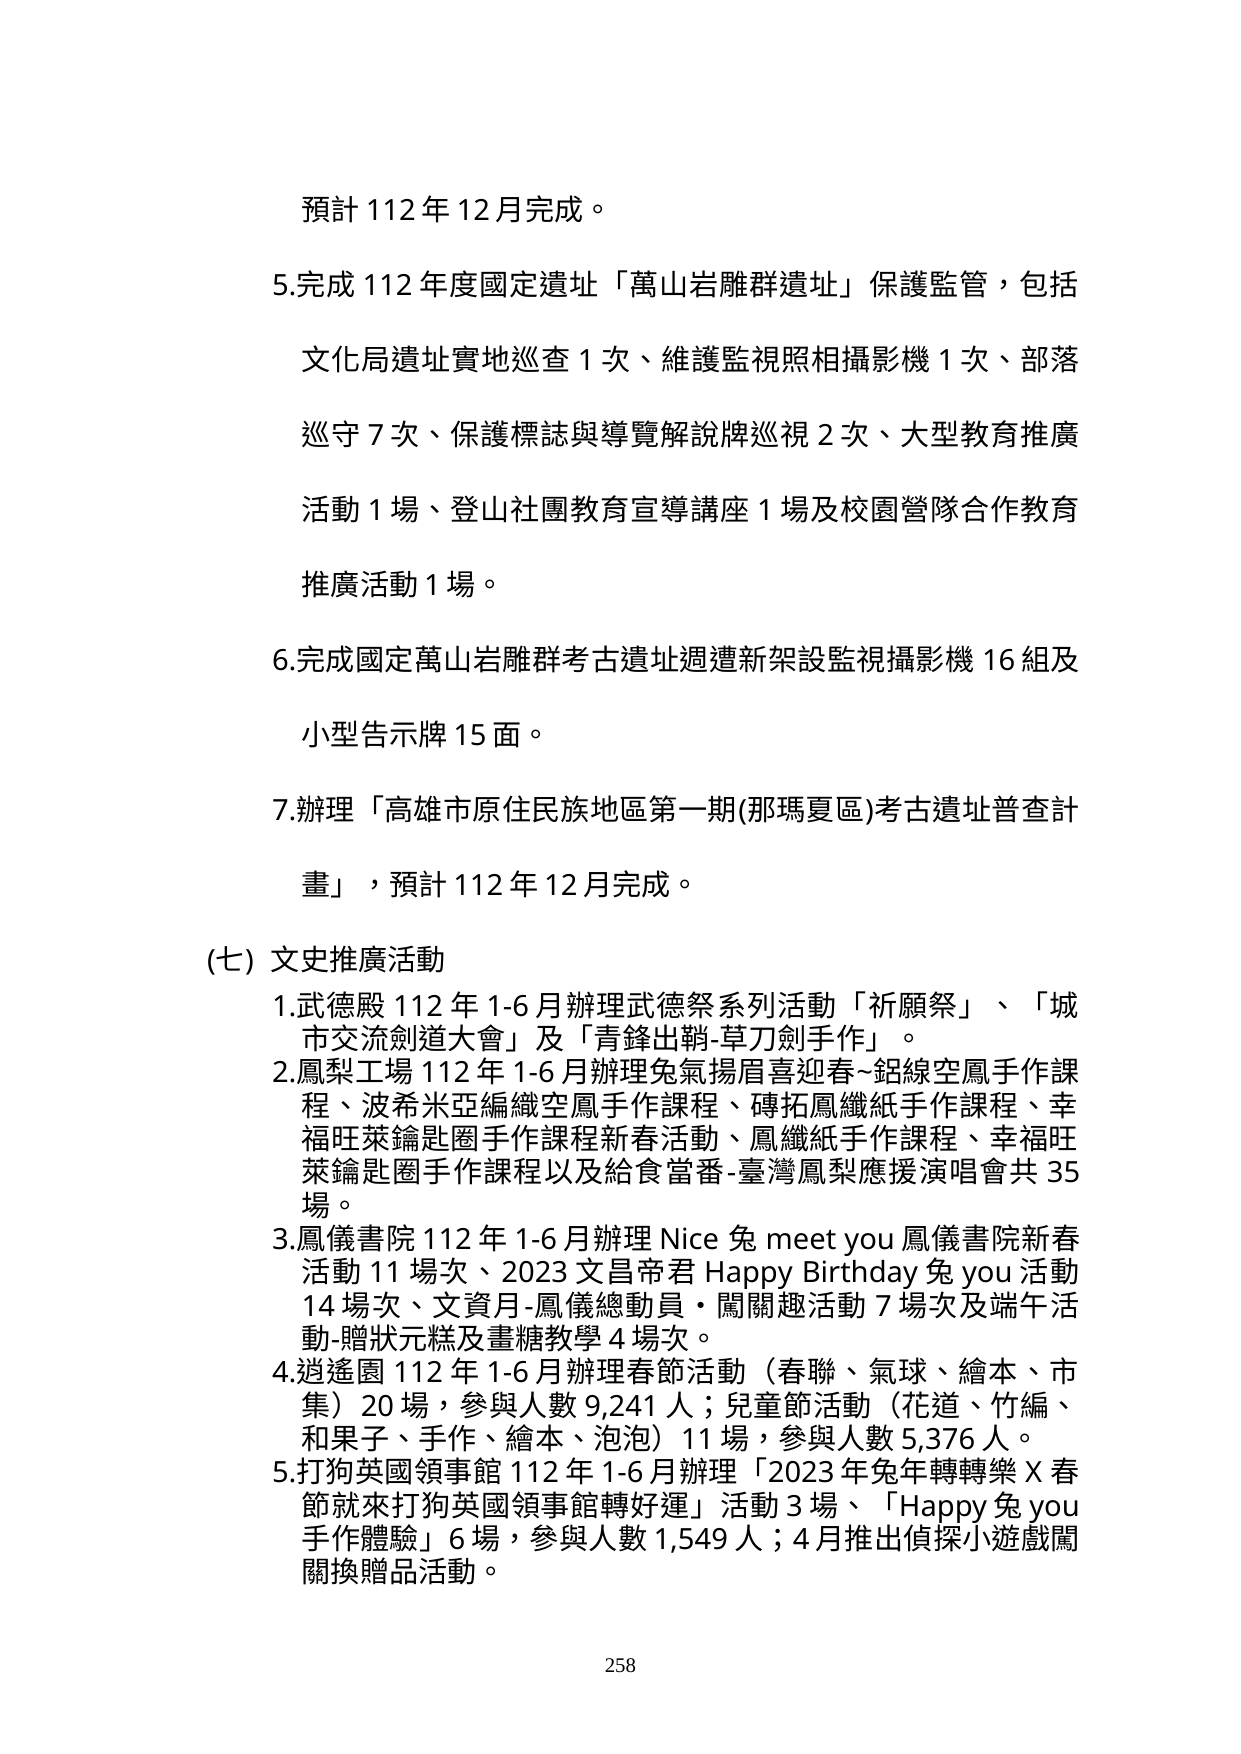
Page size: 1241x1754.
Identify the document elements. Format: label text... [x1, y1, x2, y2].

list 打狗英國領事館112年1-6月辦理「2023年兔年轉轉樂 X 春節就來打狗英國領事館轉好運」活動3場、「Happy兔you手作體驗」6場，參與人數1,549人；4月推出偵探小遊戲闖關換贈品活動。 [272, 1456, 1080, 1589]
list 逍遙園112年1-6月辦理春節活動（春聯、氣球、繪本、市集）20場，參與人數9,241人；兒童節活動（花道、竹編、和果子、手作、繪本、泡泡）11場，參與人數5,376人。 [272, 1356, 1080, 1456]
list 鳳儀書院112年1-6月辦理Nice 兔 meet you鳳儀書院新春活動11場次、2023文昌帝君Happy Birthday兔you活動14場次、文資月-鳳儀總動員‧闖關趣活動7場次及端午活動-贈狀元糕及畫糖教學4場次。 [272, 1223, 1080, 1356]
list 鳳梨工場112年1-6月辦理兔氣揚眉喜迎春~鋁線空鳳手作課程、波希米亞編織空鳳手作課程、磚拓鳳纖紙手作課程、幸福旺萊鑰匙圈手作課程新春活動、鳳纖紙手作課程、幸福旺萊鑰匙圈手作課程以及給食當番-臺灣鳳梨應援演唱會共35場。 [272, 1056, 1080, 1223]
list 完成112年度國定遺址「萬山岩雕群遺址」保護監管，包括文化局遺址實地巡查1次、維護監視照相攝影機1次、部落巡守7次、保護標誌與導覽解說牌巡視2次、大型教育推廣活動1場、登山社團教育宣導講座1場及校園營隊合作教育推廣活動1場。 [272, 239, 1080, 614]
list 辦理「國定鳳鼻頭(中坑門)考古遺址教案規劃與教材製作案」，預計112年12月完成。 [272, 164, 1080, 239]
list 辦理「高雄市原住民族地區第一期(那瑪夏區)考古遺址普查計畫」，預計112年12月完成。 [272, 764, 1080, 914]
list 文史推廣活動 [207, 914, 1092, 989]
list 完成國定萬山岩雕群考古遺址週遭新架設監視攝影機16組及小型告示牌15面。 [272, 614, 1080, 764]
list 武德殿112年1-6月辦理武德祭系列活動「祈願祭」、「城市交流劍道大會」及「青鋒出鞘-草刀劍手作」。 [272, 989, 1080, 1056]
